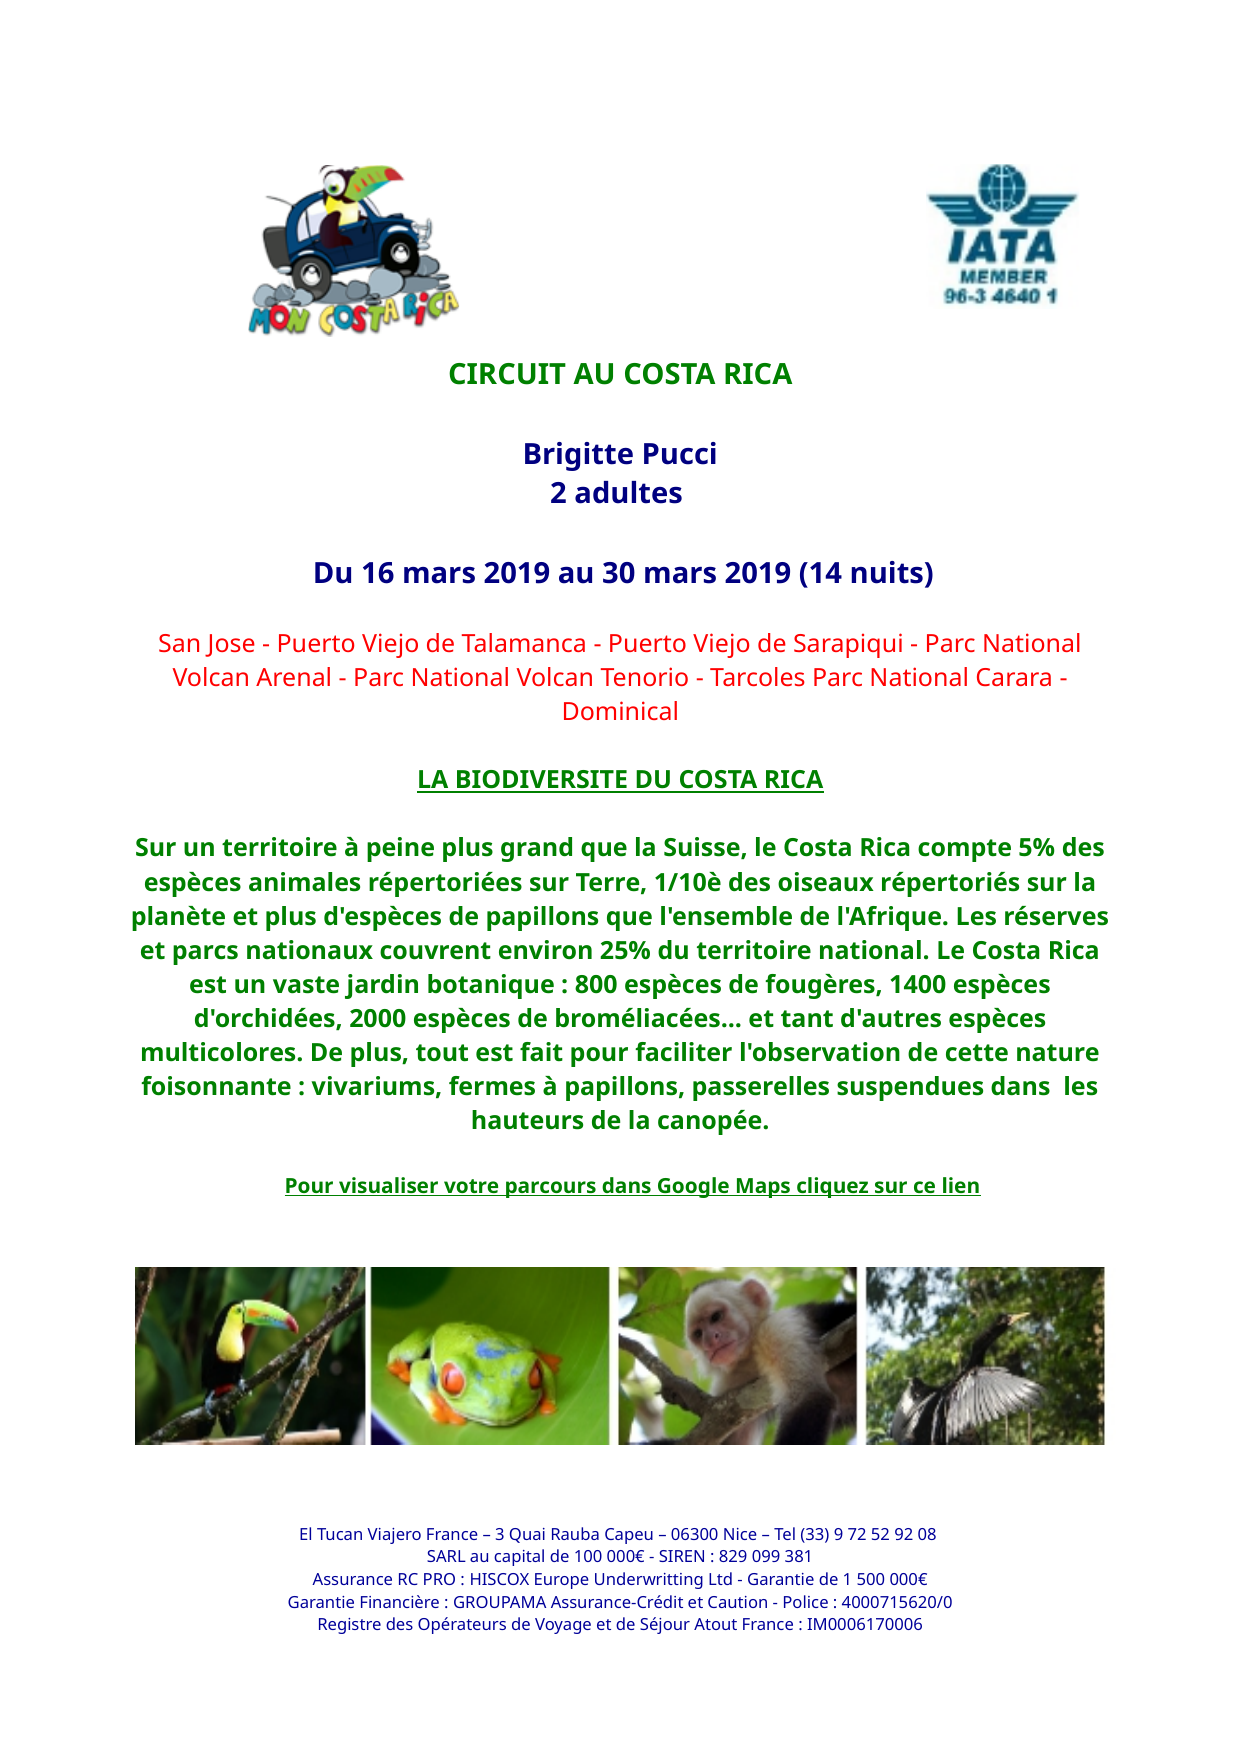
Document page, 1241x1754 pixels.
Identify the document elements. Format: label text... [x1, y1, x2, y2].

picture [135, 1267, 1116, 1445]
text Pour visualiser votre parcours dans Google Maps cliquez sur ce lien [118, 1171, 1146, 1199]
picture [248, 165, 460, 337]
text Du 16 mars 2019 au 30 mars 2019 (14 nuits) [118, 552, 1122, 592]
text Brigitte Pucci [118, 433, 1122, 473]
text LA BIODIVERSITE DU COSTA RICA [118, 762, 1122, 796]
picture [926, 164, 1080, 309]
text San Jose - Puerto Viejo de Talamanca - Puerto Viejo de Sarapiqui - Parc National Volcan Arenal - Parc National Volcan Tenorio - Tarcoles Parc National Carara - Dominical [118, 626, 1122, 728]
text 2 adultes [118, 473, 1122, 512]
table_header [118, 118, 620, 353]
text Sur un territoire à peine plus grand que la Suisse, le Costa Rica compte 5% des espèces animales répertoriées sur Terre, 1/10è des oiseaux répertoriés sur la planète et plus d'espèces de papillons que l'ensemble de l'Afrique. Les réserves et parcs nationaux couvrent environ 25% du territoire national. Le Costa Rica est un vaste jardin botanique : 800 espèces de fougères, 1400 espèces d'orchidées, 2000 espèces de broméliacées... et tant d'autres espèces multicolores. De plus, tout est fait pour faciliter l'observation de cette nature foisonnante : vivariums, fermes à papillons, passerelles suspendues dans les hauteurs de la canopée. [118, 830, 1122, 1137]
table_header [620, 118, 1122, 353]
text CIRCUIT AU COSTA RICA [118, 353, 1122, 393]
